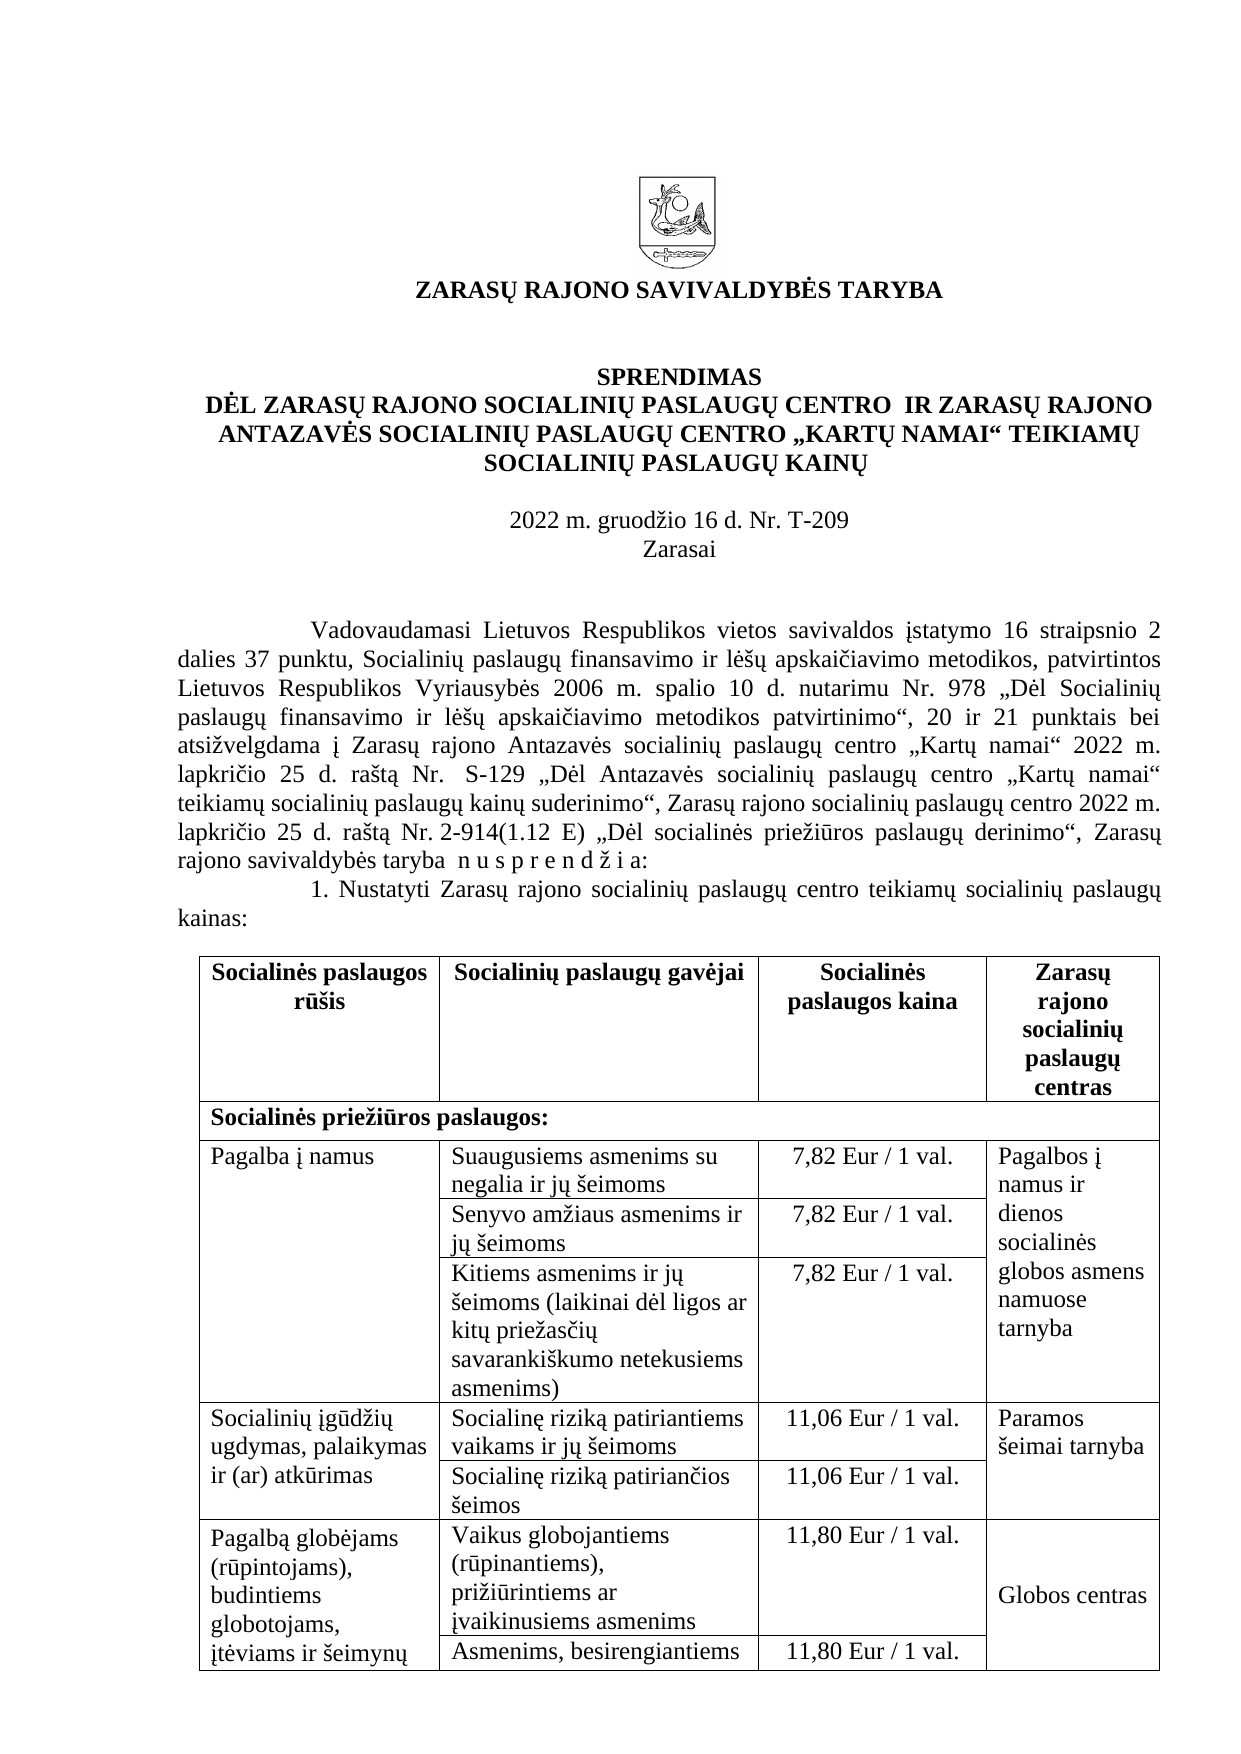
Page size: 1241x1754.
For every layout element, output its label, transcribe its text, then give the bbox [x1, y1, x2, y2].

table_cell Asmenims, besirengiantiems [440, 1636, 758, 1670]
table_cell 11,80 Eur / 1 val. [759, 1636, 986, 1670]
text SPRENDIMAS [177, 362, 1181, 390]
table_cell Kitiems asmenims ir jų šeimoms (laikinai dėl ligos ar kitų priežasčių savarankiškumo netekusiems asmenims) [440, 1258, 758, 1402]
table_cell Pagalbą globėjams (rūpintojams), budintiems globotojams, įtėviams ir šeimynų dalyviams ar besirengiantiems jais tapti [200, 1520, 439, 1670]
table_cell Socialinių įgūdžių ugdymas, palaikymas ir (ar) atkūrimas [200, 1403, 439, 1519]
table_cell 7,82 Eur / 1 val. [759, 1199, 986, 1257]
table_header Socialinės paslaugos kaina [759, 957, 986, 1101]
table_cell Socialinę riziką patiriančios šeimos [440, 1461, 758, 1519]
text Zarasai [177, 534, 1181, 563]
table_cell Suaugusiems asmenims su negalia ir jų šeimoms [440, 1141, 758, 1198]
table_header Socialinių paslaugų gavėjai [440, 957, 758, 1101]
table_cell Paramos šeimai tarnyba [987, 1403, 1159, 1519]
table_cell 7,82 Eur / 1 val. [759, 1258, 986, 1402]
text DĖL ZARASŲ RAJONO SOCIALINIŲ PASLAUGŲ CENTRO IR ZARASŲ RAJONO ANTAZAVĖS SOCIALINIŲ PASLAUGŲ CENTRO „KARTŲ NAMAI“ TEIKIAMŲ SOCIALINIŲ PASLAUGŲ KAINŲ [177, 390, 1181, 477]
table_cell 11,06 Eur / 1 val. [759, 1461, 986, 1519]
table_cell 11,80 Eur / 1 val. [759, 1520, 986, 1635]
table_cell Pagalbos į namus ir dienos socialinės globos asmens namuose tarnyba [987, 1141, 1159, 1402]
text Vadovaudamasi Lietuvos Respublikos vietos savivaldos įstatymo 16 straipsnio 2 dalies 37 punktu, Socialinių paslaugų finansavimo ir lėšų apskaičiavimo metodikos, patvirtintos Lietuvos Respublikos Vyriausybės 2006 m. spalio 10 d. nutarimu Nr. 978 „Dėl Socialinių paslaugų finansavimo ir lėšų apskaičiavimo metodikos patvirtinimo“, 20 ir 21 punktais bei atsižvelgdama į Zarasų rajono Antazavės socialinių paslaugų centro „Kartų namai“ 2022 m. lapkričio 25 d. raštą Nr. S‑129 „Dėl Antazavės socialinių paslaugų centro „Kartų namai“ teikiamų socialinių paslaugų kainų suderinimo“, Zarasų rajono socialinių paslaugų centro 2022 m. lapkričio 25 d. raštą Nr. 2‑914(1.12 E) „Dėl socialinės priežiūros paslaugų derinimo“, Zarasų rajono savivaldybės taryba n u s p r e n d ž i a: [177, 616, 1162, 874]
table_cell Socialinės priežiūros paslaugos: [200, 1102, 1159, 1140]
table_header Socialinės paslaugos rūšis [200, 957, 439, 1101]
text 2022 m. gruodžio 16 d. Nr. T-209 [177, 505, 1181, 534]
table_cell Vaikus globojantiems (rūpinantiems), prižiūrintiems ar įvaikinusiems asmenims [440, 1520, 758, 1635]
text 1. Nustatyti Zarasų rajono socialinių paslaugų centro teikiamų socialinių paslaugų kainas: [177, 874, 1162, 932]
table_cell Socialinę riziką patiriantiems vaikams ir jų šeimoms [440, 1403, 758, 1460]
table_header Zarasų rajono socialinių paslaugų centras [987, 957, 1159, 1101]
table_cell Pagalba į namus [200, 1141, 439, 1402]
table_cell Senyvo amžiaus asmenims ir jų šeimoms [440, 1199, 758, 1257]
table_cell 7,82 Eur / 1 val. [759, 1141, 986, 1198]
text ZARASŲ RAJONO SAVIVALDYBĖS TARYBA [177, 275, 1181, 304]
table_cell 11,06 Eur / 1 val. [759, 1403, 986, 1460]
table_cell Globos centras [987, 1520, 1159, 1670]
